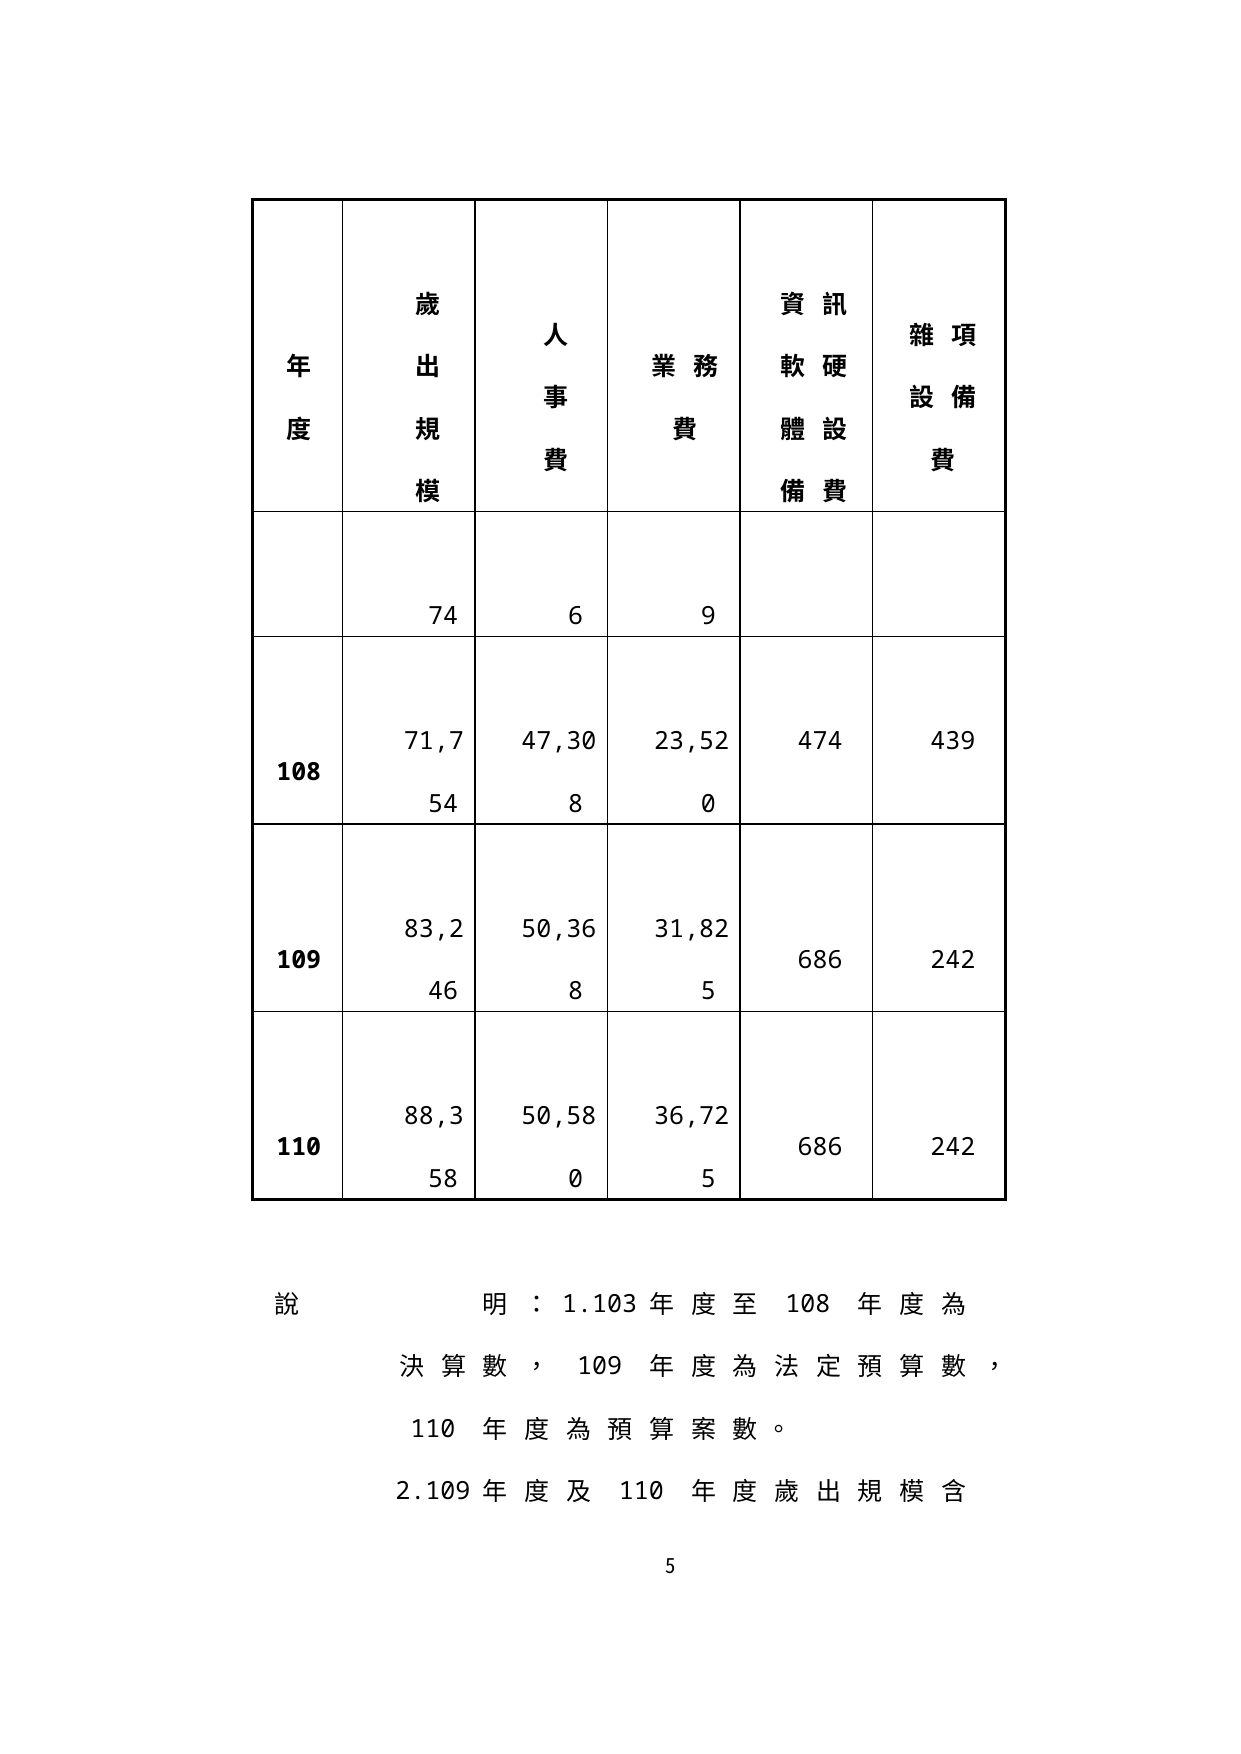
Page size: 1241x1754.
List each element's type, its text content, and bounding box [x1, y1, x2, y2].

table_cell 686 [741, 825, 872, 1011]
table_cell 474 [741, 637, 872, 823]
table_cell [873, 512, 1004, 636]
table_header 年度 [254, 201, 342, 511]
table_cell 439 [873, 637, 1004, 823]
table_cell 109 [254, 825, 342, 1011]
table_header 業務費 [608, 201, 739, 511]
table_cell [741, 512, 872, 636]
table_cell 71,754 [343, 637, 474, 823]
table_header 人事費 [476, 201, 607, 511]
table_cell 50,368 [476, 825, 607, 1011]
table_cell 83,246 [343, 825, 474, 1011]
table_header 資訊軟硬體設備費 [741, 201, 872, 511]
table_cell 36,725 [608, 1012, 739, 1198]
text 2.109年度及110年度歲出規模含 [363, 1448, 1007, 1511]
table_cell 108 [254, 637, 342, 823]
table_header 雜項設備費 [873, 201, 1004, 511]
table_cell 686 [741, 1012, 872, 1198]
table_cell 9 [608, 512, 739, 636]
table_cell 50,580 [476, 1012, 607, 1198]
table_cell 74 [343, 512, 474, 636]
table_cell 88,358 [343, 1012, 474, 1198]
table_cell 242 [873, 825, 1004, 1011]
table_cell 23,520 [608, 637, 739, 823]
text 說 明：1.103年度至108年度為決算數，109年度為法定預算數，110年度為預算案數。 [241, 1261, 1007, 1448]
table_cell 110 [254, 1012, 342, 1198]
table_cell 47,308 [476, 637, 607, 823]
table_cell 6 [476, 512, 607, 636]
table_cell 31,825 [608, 825, 739, 1011]
table_header 歲出規模 [343, 201, 474, 511]
table_cell 242 [873, 1012, 1004, 1198]
table_cell [254, 512, 342, 636]
